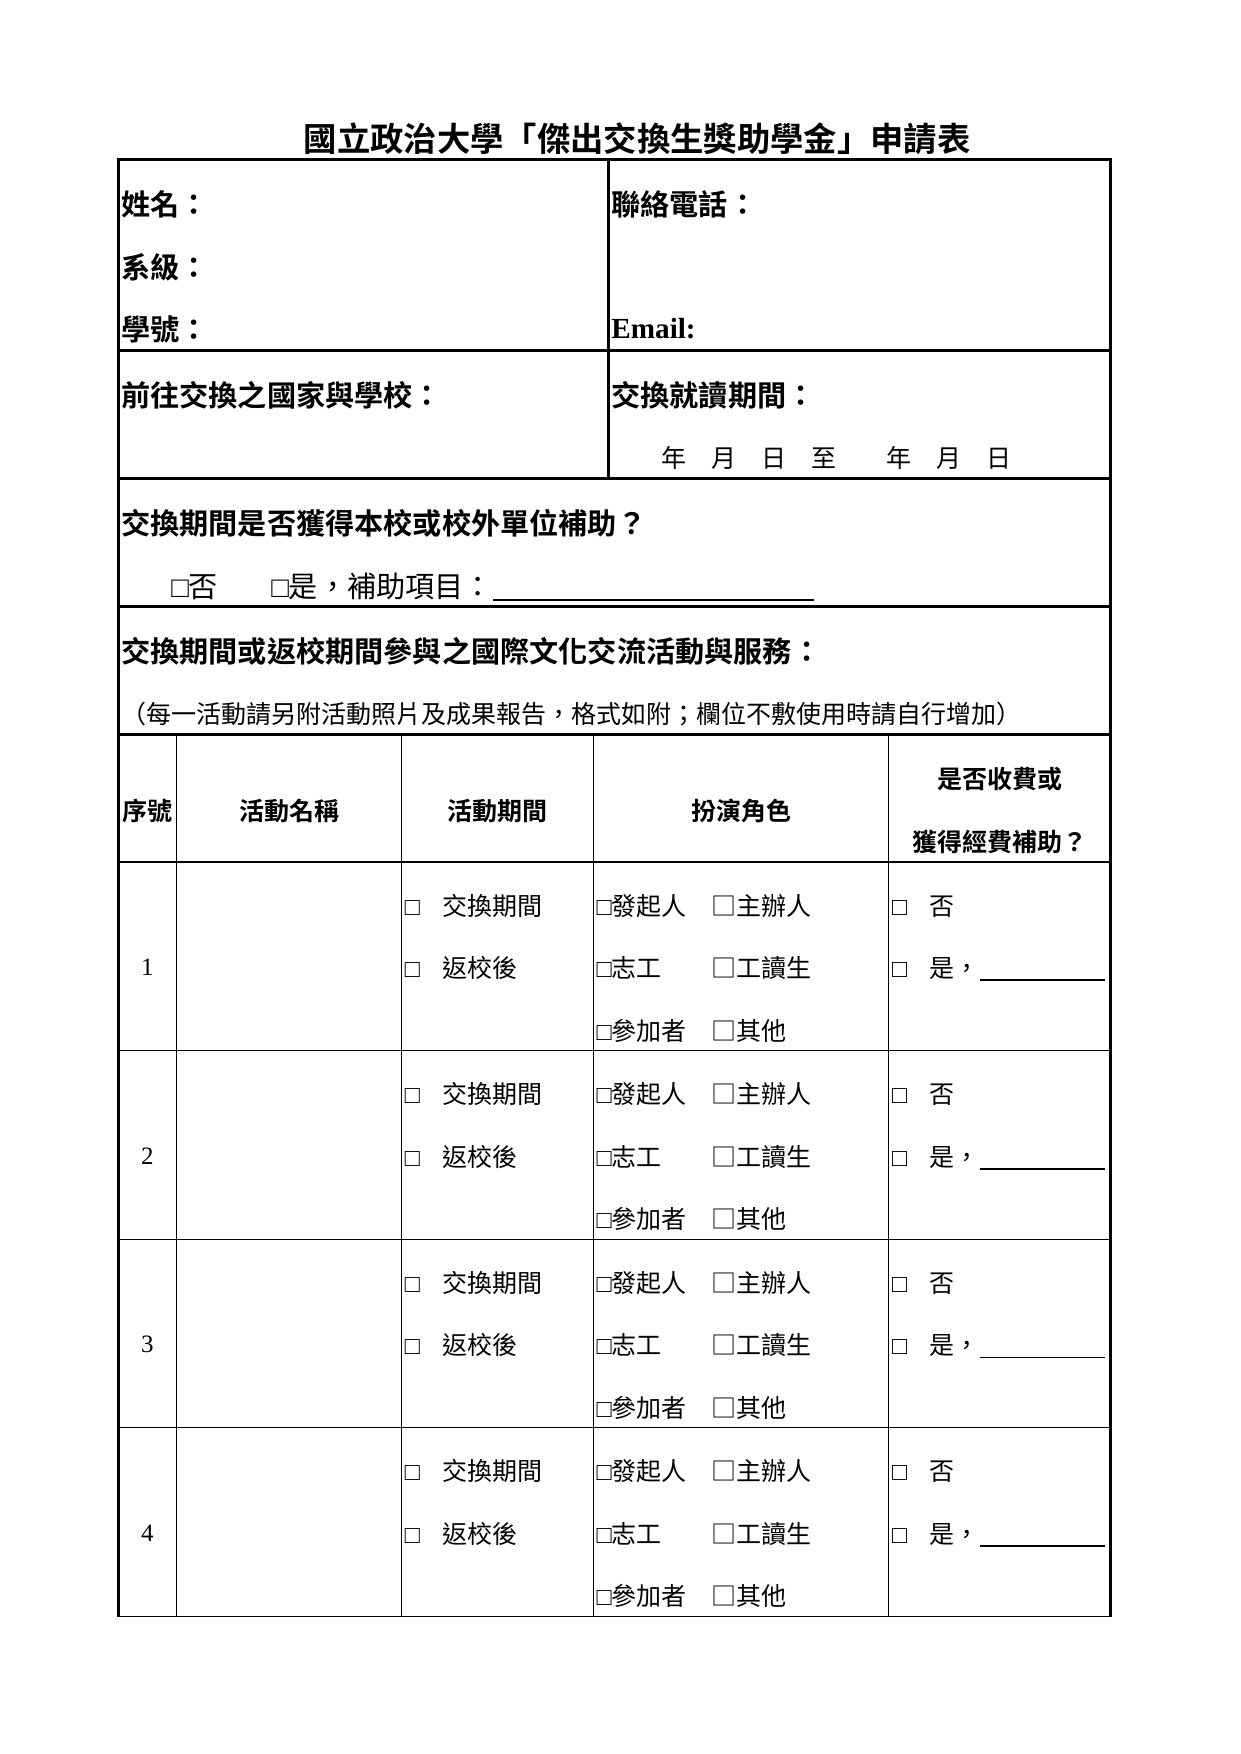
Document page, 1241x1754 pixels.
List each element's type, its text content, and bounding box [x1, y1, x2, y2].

table_cell 3 [120, 1240, 176, 1427]
table_cell 交換就讀期間： 年 月 日 至 年 月 日 [610, 352, 1109, 477]
table_cell 否 是， [889, 863, 1109, 1050]
table_cell 前往交換之國家與學校： [120, 352, 607, 477]
table_cell 4 [120, 1428, 176, 1616]
table_cell [177, 1240, 401, 1427]
table_cell 交換期間 返校後 [402, 1240, 593, 1427]
table_cell 交換期間 返校後 [402, 863, 593, 1050]
table_cell 否 是， [889, 1240, 1109, 1427]
table_cell □發起人 □主辦人 □志工 □工讀生 □參加者 □其他 [594, 863, 888, 1050]
table_cell 是否收費或 獲得經費補助？ [889, 736, 1109, 861]
table_cell [177, 1428, 401, 1616]
table_cell [177, 1051, 401, 1238]
table_cell 交換期間是否獲得本校或校外單位補助？ □否 □是，補助項目： [120, 480, 1109, 605]
table_cell □發起人 □主辦人 □志工 □工讀生 □參加者 □其他 [594, 1428, 888, 1616]
table_cell 序號 [120, 736, 176, 861]
table_cell □發起人 □主辦人 □志工 □工讀生 □參加者 □其他 [594, 1240, 888, 1427]
table_cell 活動名稱 [177, 736, 401, 861]
table_cell 交換期間或返校期間參與之國際文化交流活動與服務： （每一活動請另附活動照片及成果報告，格式如附；欄位不敷使用時請自行增加） [120, 608, 1109, 733]
table_cell □發起人 □主辦人 □志工 □工讀生 □參加者 □其他 [594, 1051, 888, 1238]
table_cell 否 是， [889, 1428, 1109, 1616]
table_cell 活動期間 [402, 736, 593, 861]
table_cell 否 是， [889, 1051, 1109, 1238]
table_header 聯絡電話： Email: [610, 161, 1109, 349]
text 國立政治大學「傑出交換生獎助學金」申請表 [118, 96, 1122, 158]
table_cell 1 [120, 863, 176, 1050]
table_cell 交換期間 返校後 [402, 1051, 593, 1238]
table_header 姓名： 系級： 學號： [120, 161, 607, 349]
table_cell [177, 863, 401, 1050]
table_cell 扮演角色 [594, 736, 888, 861]
table_cell 2 [120, 1051, 176, 1238]
table_cell 交換期間 返校後 [402, 1428, 593, 1616]
